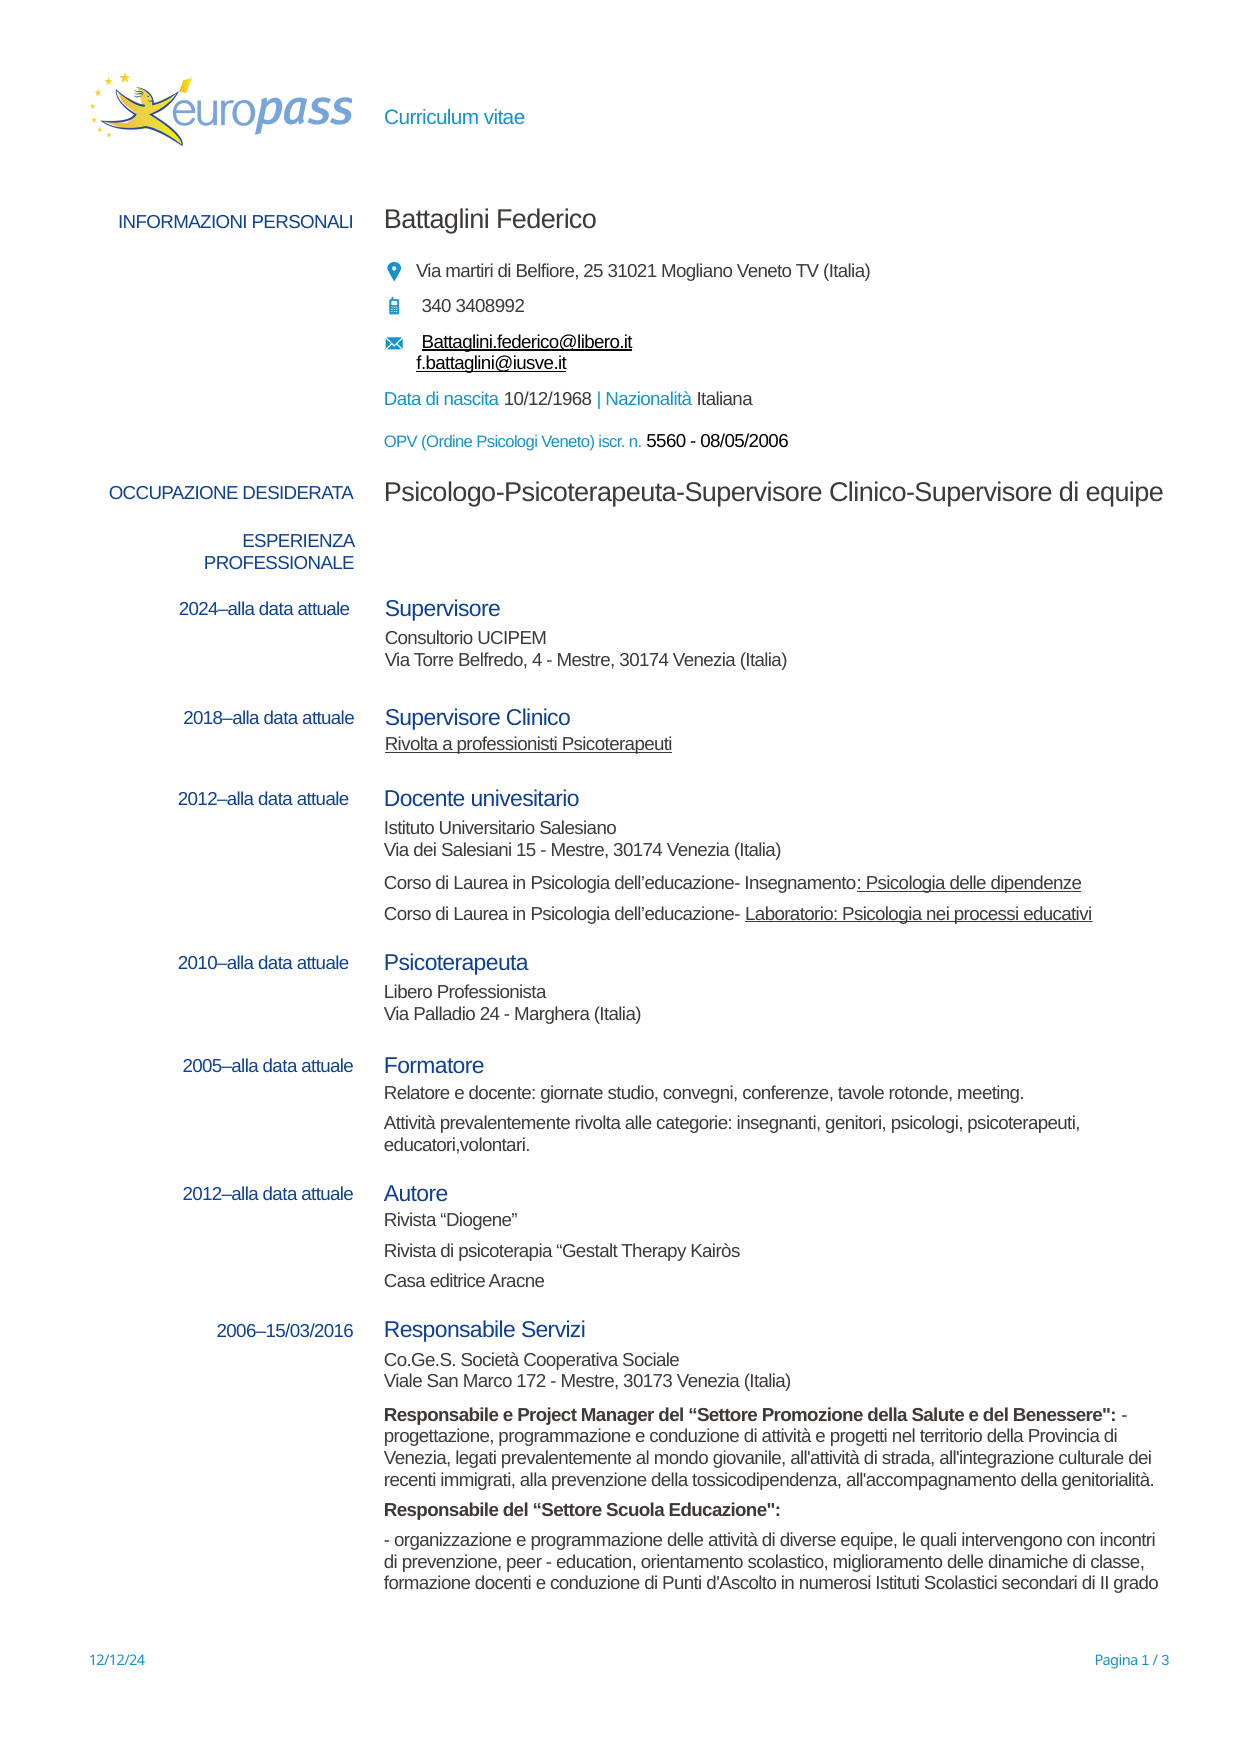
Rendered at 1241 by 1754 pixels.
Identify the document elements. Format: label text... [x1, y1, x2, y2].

table_header 2010–alla data attuale [89, 949, 384, 1033]
picture [90, 72, 353, 146]
table_header ESPERIENZA PROFESSIONALE [89, 530, 384, 573]
table_header [385, 530, 1169, 573]
table_header Psicoterapeuta [384, 949, 1169, 975]
table_header OCCUPAZIONE DESIDERATA [89, 476, 384, 511]
table_cell Rivista “Diogene” Rivista di psicoterapia “Gestalt Therapy Kairòs Casa editrice Aracne [384, 1206, 1169, 1297]
table_header 2006–15/03/2016 [89, 1316, 384, 1594]
table_header Docente univesitario [384, 785, 1169, 811]
table_cell Supervisore Consultorio UCIPEM Via Torre Belfredo, 4 - Mestre, 30174 Venezia (Italia) [385, 595, 1169, 679]
table_cell [89, 415, 384, 456]
table_header Autore [384, 1180, 1169, 1206]
table_header INFORMAZIONI PERSONALI [89, 201, 384, 236]
table_header 2012–alla data attuale [89, 1180, 384, 1297]
table_cell Supervisore Clinico Rivolta a professionisti Psicoterapeuti [385, 704, 1169, 760]
table_header Psicologo-Psicoterapeuta-Supervisore Clinico-Supervisore di equipe [384, 476, 1169, 511]
table_header 2012–alla data attuale [89, 785, 384, 930]
table_cell 2018–alla data attuale [89, 704, 384, 760]
table_cell Data di nascita 10/12/1968 | Nazionalità Italiana [384, 374, 1169, 415]
table_cell [89, 679, 1169, 704]
table_header Responsabile Servizi [384, 1316, 1169, 1343]
picture [385, 261, 403, 282]
table_cell Formatore Relatore e docente: giornate studio, convegni, conferenze, tavole rotonde, meeting. Attività prevalentemente rivolta alle categorie: insegnanti, genitori, psicologi, psicoterapeuti, educatori,volontari. [384, 1052, 1169, 1161]
picture [385, 332, 403, 353]
table_cell 2005–alla data attuale [89, 1052, 384, 1161]
table_header Battaglini Federico [384, 201, 1169, 236]
table_cell OPV (Ordine Psicologi Veneto) iscr. n. 5560 - 08/05/2006 [384, 415, 1169, 456]
table_cell [89, 573, 1169, 595]
table_cell Co.Ge.S. Società Cooperativa Sociale Viale San Marco 172 - Mestre, 30173 Venezia (Italia) [384, 1343, 1169, 1401]
table_cell Battaglini.federico@libero.it f.battaglini@iusve.it [384, 331, 1169, 374]
table_cell 340 3408992 [384, 295, 1169, 331]
table_cell [89, 236, 1169, 260]
table_cell 2024–alla data attuale [89, 595, 384, 679]
table_cell Libero Professionista Via Palladio 24 - Marghera (Italia) [384, 975, 1169, 1033]
table_cell Corso di Laurea in Psicologia dell’educazione- Insegnamento: Psicologia delle dipendenze Corso di Laurea in Psicologia dell’educazione- Laboratorio: Psicologia nei processi educativi [384, 869, 1169, 930]
table_cell [89, 260, 384, 415]
table_cell Responsabile e Project Manager del “Settore Promozione della Salute e del Benessere": - progettazione, programmazione e conduzione di attività e progetti nel territorio della Provincia di Venezia, legati prevalentemente al mondo giovanile, all'attività di strada, all'integrazione culturale dei recenti immigrati, alla prevenzione della tossicodipendenza, all'accompagnamento della genitorialità. Responsabile del “Settore Scuola Educazione": - organizzazione e programmazione delle attività di diverse equipe, le quali intervengono con incontri di prevenzione, peer - education, orientamento scolastico, miglioramento delle dinamiche di classe, formazione docenti e conduzione di Punti d'Ascolto in numerosi Istituti Scolastici secondari di II grado [384, 1401, 1169, 1594]
table_cell Via martiri di Belfiore, 25 31021 Mogliano Veneto TV (Italia) [384, 260, 1169, 295]
table_cell Istituto Universitario Salesiano Via dei Salesiani 15 - Mestre, 30174 Venezia (Italia) [384, 811, 1169, 869]
picture [385, 296, 403, 315]
table_cell [89, 1033, 1169, 1052]
